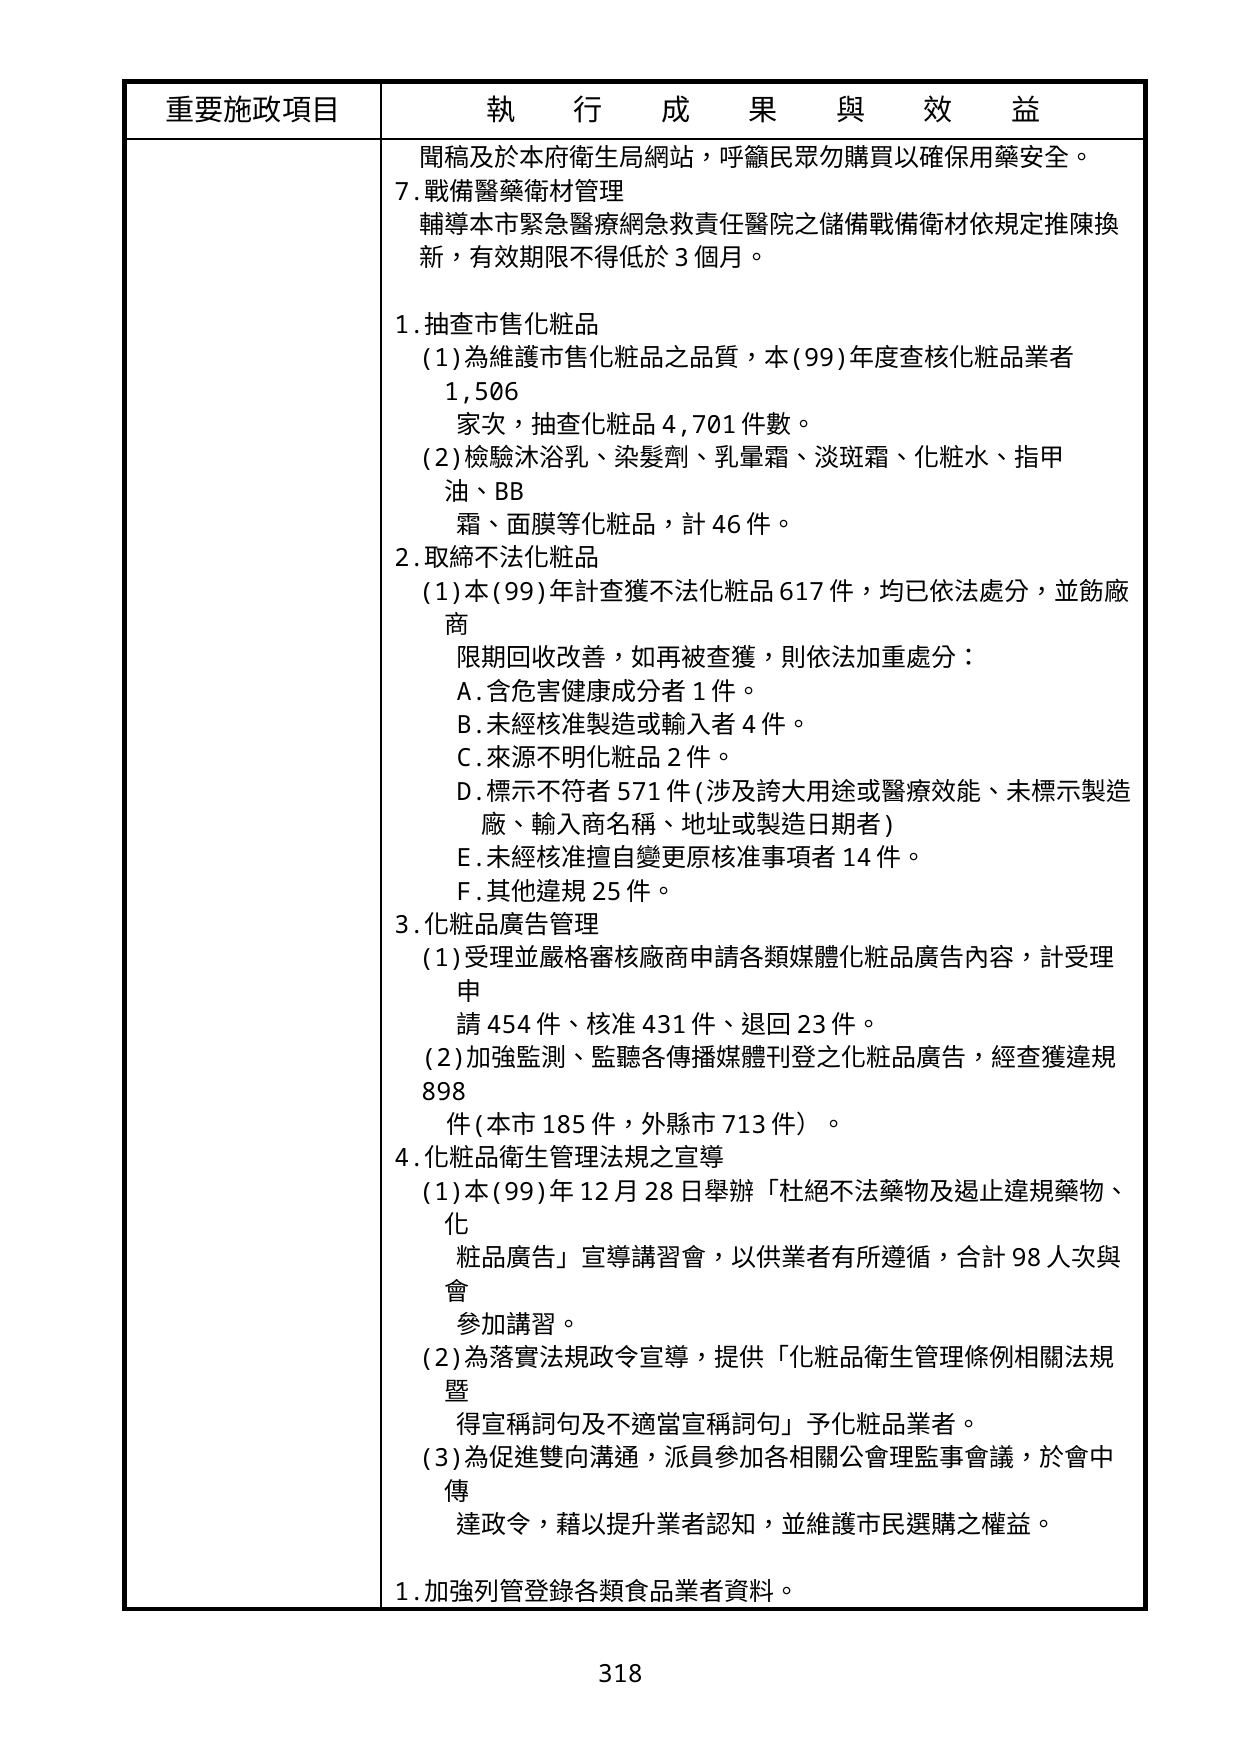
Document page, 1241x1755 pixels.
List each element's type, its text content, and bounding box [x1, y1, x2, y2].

table_cell 聞稿及於本府衛生局網站，呼籲民眾勿購買以確保用藥安全。 7.戰備醫藥衛材管理 輔導本市緊急醫療網急救責任醫院之儲備戰備衛材依規定推陳換 新，有效期限不得低於3個月。 1.抽查市售化粧品 (1)為維護市售化粧品之品質，本(99)年度查核化粧品業者1,506 家次，抽查化粧品4,701件數。 (2)檢驗沐浴乳、染髮劑、乳暈霜、淡斑霜、化粧水、指甲油、BB 霜、面膜等化粧品，計46件。 2.取締不法化粧品 (1)本(99)年計查獲不法化粧品617件，均已依法處分，並飭廠商 限期回收改善，如再被查獲，則依法加重處分： A.含危害健康成分者1件。 B.未經核准製造或輸入者4件。 C.來源不明化粧品2件。 D.標示不符者571件(涉及誇大用途或醫療效能、未標示製造 廠、輸入商名稱、地址或製造日期者) E.未經核准擅自變更原核准事項者14件。 F.其他違規25件。 3.化粧品廣告管理 (1)受理並嚴格審核廠商申請各類媒體化粧品廣告內容，計受理申 請454件、核准431件、退回23件。 (2)加強監測、監聽各傳播媒體刊登之化粧品廣告，經查獲違規898 件(本市185件，外縣市713件）。 4.化粧品衛生管理法規之宣導 (1)本(99)年12月28日舉辦「杜絕不法藥物及遏止違規藥物、化 粧品廣告」宣導講習會，以供業者有所遵循，合計98人次與會 參加講習。 (2)為落實法規政令宣導，提供「化粧品衛生管理條例相關法規暨 得宣稱詞句及不適當宣稱詞句」予化粧品業者。 (3)為促進雙向溝通，派員參加各相關公會理監事會議，於會中傳 達政令，藉以提升業者認知，並維護市民選購之權益。 1.加強列管登錄各類食品業者資料。 [382, 140, 1143, 1607]
table_cell [127, 140, 380, 1607]
table_header 重要施政項目 [127, 84, 380, 138]
table_header 執 行 成 果 與 效 益 [382, 84, 1143, 138]
